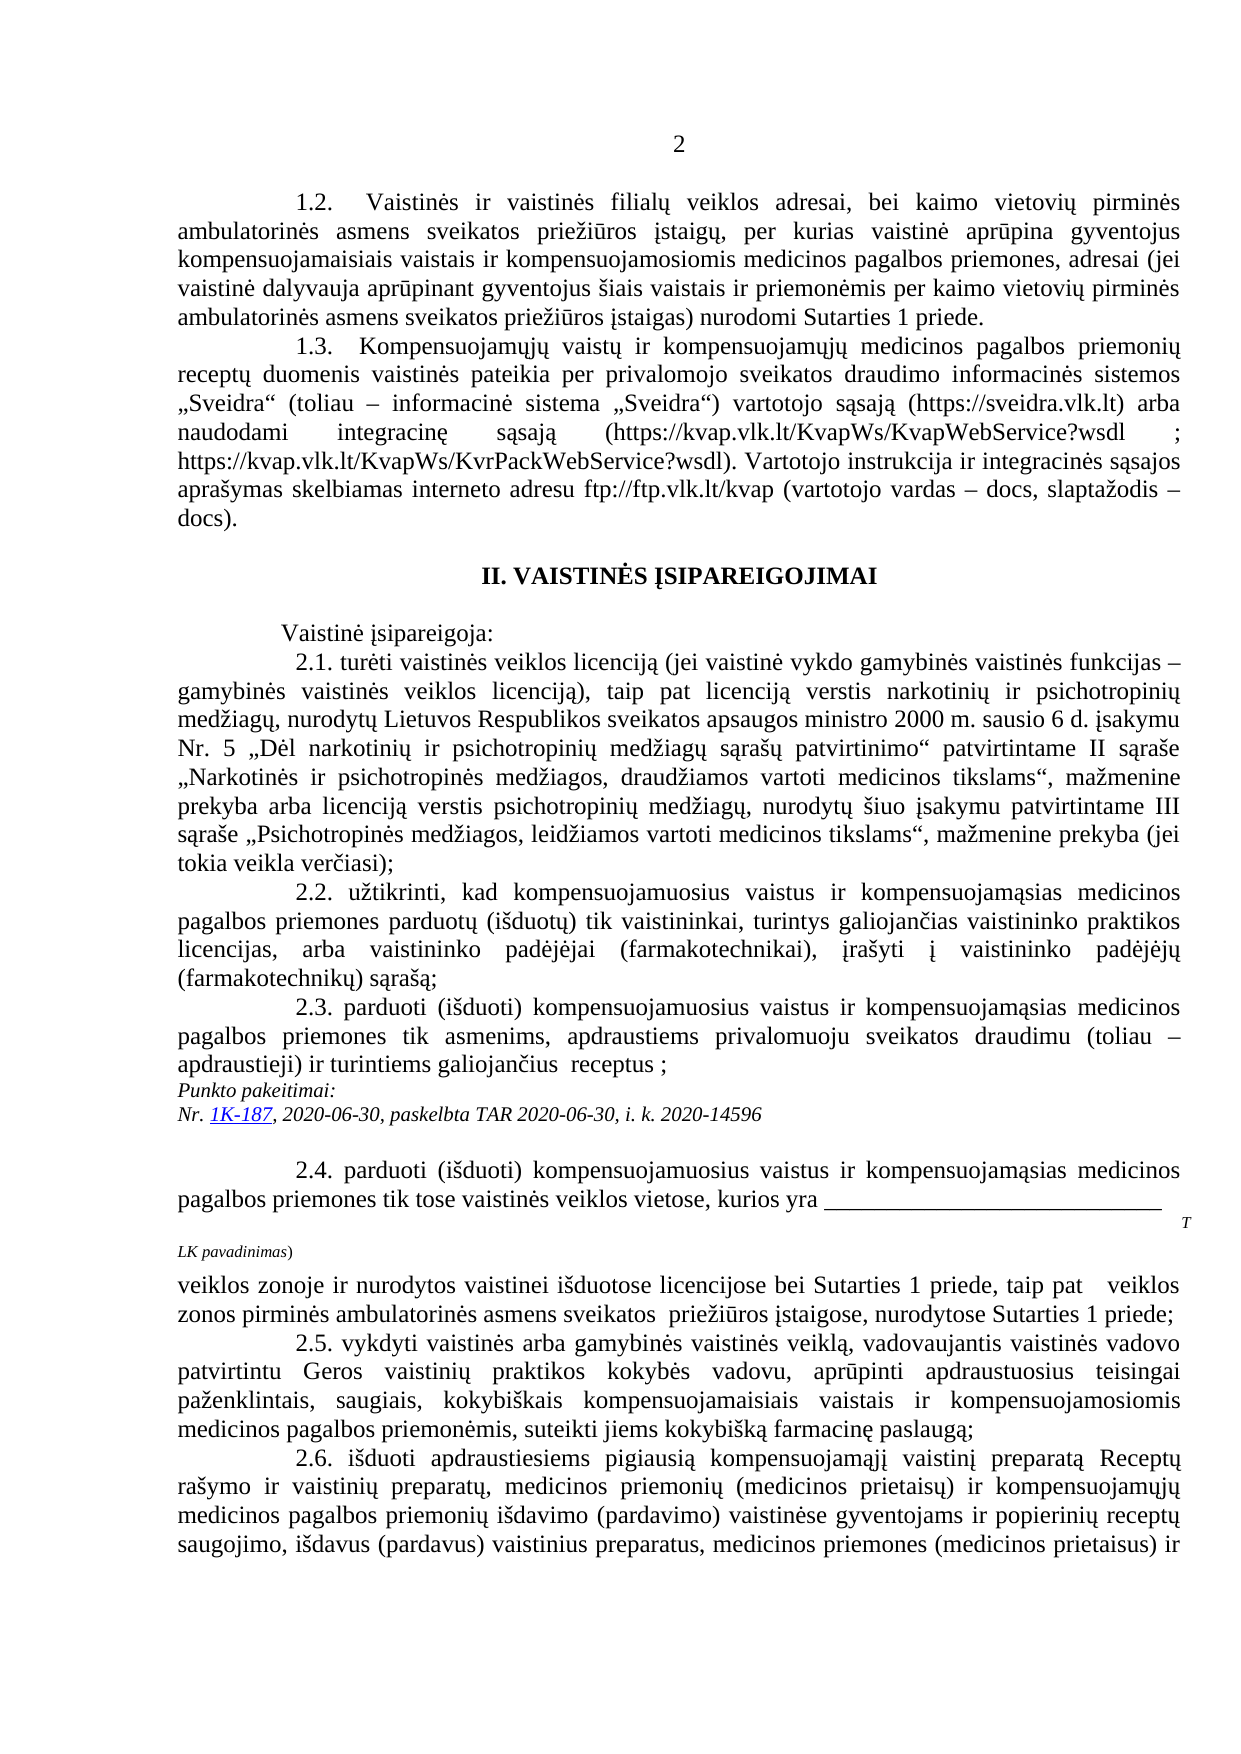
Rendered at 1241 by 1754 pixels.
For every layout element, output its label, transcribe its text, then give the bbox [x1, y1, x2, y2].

text 2.4. parduoti (išduoti) kompensuojamuosius vaistus ir kompensuojamąsias medicinos pagalbos priemones tik tose vaistinės veiklos vietose, kurios yra ___________________________ [177, 1155, 1181, 1213]
text 2.5. vykdyti vaistinės arba gamybinės vaistinės veiklą, vadovaujantis vaistinės vadovo patvirtintu Geros vaistinių praktikos kokybės vadovu, aprūpinti apdraustuosius teisingai paženklintais, saugiais, kokybiškais kompensuojamaisiais vaistais ir kompensuojamosiomis medicinos pagalbos priemonėmis, suteikti jiems kokybišką farmacinę paslaugą; [177, 1328, 1181, 1443]
text 1.2. Vaistinės ir vaistinės filialų veiklos adresai, bei kaimo vietovių pirminės ambulatorinės asmens sveikatos priežiūros įstaigų, per kurias vaistinė aprūpina gyventojus kompensuojamaisiais vaistais ir kompensuojamosiomis medicinos pagalbos priemones, adresai (jei vaistinė dalyvauja aprūpinant gyventojus šiais vaistais ir priemonėmis per kaimo vietovių pirminės ambulatorinės asmens sveikatos priežiūros įstaigas) nurodomi Sutarties 1 priede. [177, 187, 1181, 331]
text Vaistinė įsipareigoja: [281, 618, 1181, 647]
text 1.3. Kompensuojamųjų vaistų ir kompensuojamųjų medicinos pagalbos priemonių receptų duomenis vaistinės pateikia per privalomojo sveikatos draudimo informacinės sistemos „Sveidra“ (toliau – informacinė sistema „Sveidra“) vartotojo sąsają (https://sveidra.vlk.lt) arba naudodami integracinę sąsają (https://kvap.vlk.lt/KvapWs/KvapWebService?wsdl ; https://kvap.vlk.lt/KvapWs/KvrPackWebService?wsdl). Vartotojo instrukcija ir integracinės sąsajos aprašymas skelbiamas interneto adresu ftp://ftp.vlk.lt/kvap (vartotojo vardas – docs, slaptažodis – docs). [177, 331, 1181, 532]
text II. VAISTINĖS ĮSIPAREIGOJIMAI [177, 561, 1181, 589]
text 2.6. išduoti apdraustiesiems pigiausią kompensuojamąjį vaistinį preparatą Receptų rašymo ir vaistinių preparatų, medicinos priemonių (medicinos prietaisų) ir kompensuojamųjų medicinos pagalbos priemonių išdavimo (pardavimo) vaistinėse gyventojams ir popierinių receptų saugojimo, išdavus (pardavus) vaistinius preparatus, medicinos priemones (medicinos prietaisus) ir [177, 1443, 1181, 1558]
text veiklos zonoje ir nurodytos vaistinei išduotose licencijose bei Sutarties 1 priede, taip pat veiklos zonos pirminės ambulatorinės asmens sveikatos priežiūros įstaigose, nurodytose Sutarties 1 priede; [177, 1270, 1181, 1328]
text 2.3. parduoti (išduoti) kompensuojamuosius vaistus ir kompensuojamąsias medicinos pagalbos priemones tik asmenims, apdraustiems privalomuoju sveikatos draudimu (toliau – apdraustieji) ir turintiems galiojančius receptus ; [177, 992, 1181, 1078]
text 2.1. turėti vaistinės veiklos licenciją (jei vaistinė vykdo gamybinės vaistinės funkcijas – gamybinės vaistinės veiklos licenciją), taip pat licenciją verstis narkotinių ir psichotropinių medžiagų, nurodytų Lietuvos Respublikos sveikatos apsaugos ministro 2000 m. sausio 6 d. įsakymu Nr. 5 „Dėl narkotinių ir psichotropinių medžiagų sąrašų patvirtinimo“ patvirtintame II sąraše „Narkotinės ir psichotropinės medžiagos, draudžiamos vartoti medicinos tikslams“, mažmenine prekyba arba licenciją verstis psichotropinių medžiagų, nurodytų šiuo įsakymu patvirtintame III sąraše „Psichotropinės medžiagos, leidžiamos vartoti medicinos tikslams“, mažmenine prekyba (jei tokia veikla verčiasi); [177, 647, 1181, 877]
text Punkto pakeitimai: [177, 1078, 1181, 1102]
text TLK pavadinimas) [177, 1213, 1181, 1270]
text 2.2. užtikrinti, kad kompensuojamuosius vaistus ir kompensuojamąsias medicinos pagalbos priemones parduotų (išduotų) tik vaistininkai, turintys galiojančias vaistininko praktikos licencijas, arba vaistininko padėjėjai (farmakotechnikai), įrašyti į vaistininko padėjėjų (farmakotechnikų) sąrašą; [177, 877, 1181, 992]
text Nr. 1K-187, 2020-06-30, paskelbta TAR 2020-06-30, i. k. 2020-14596 [177, 1102, 1181, 1126]
